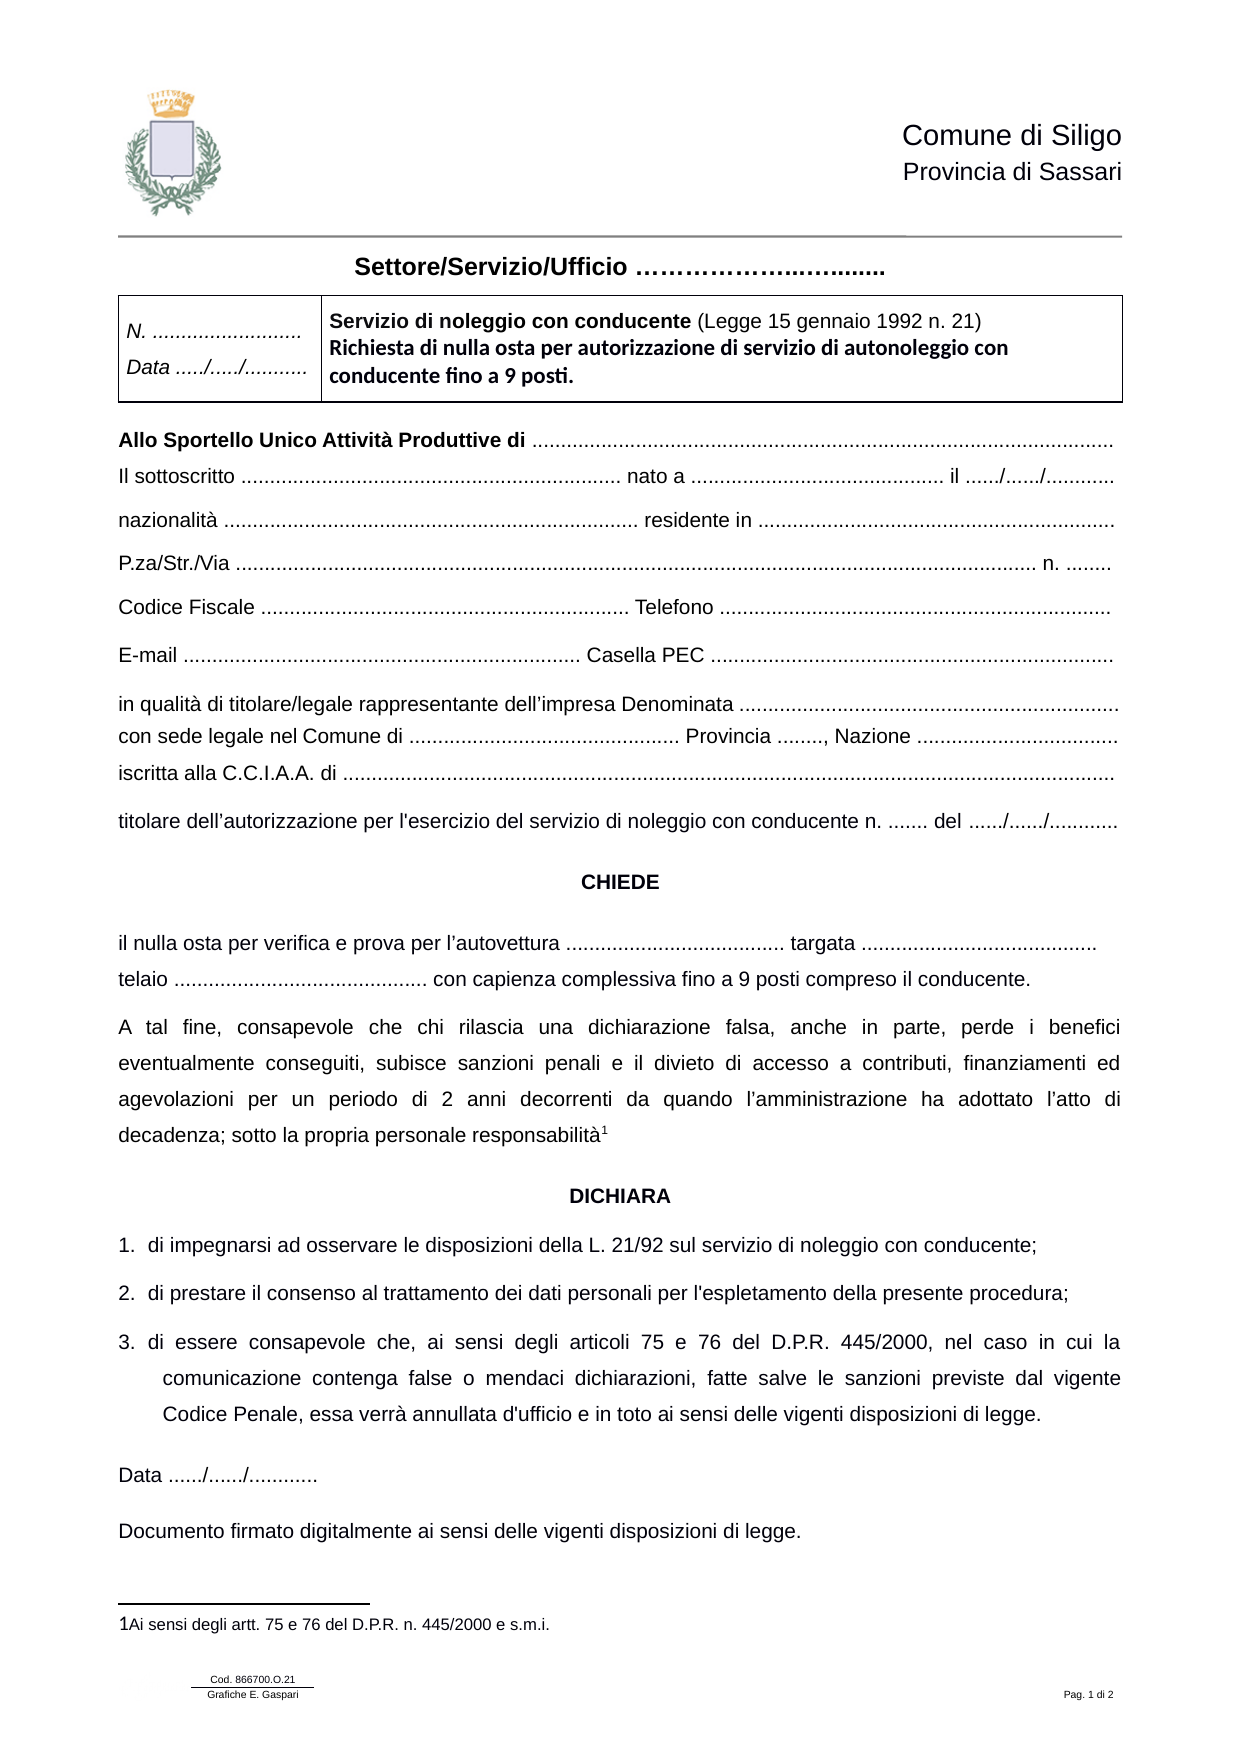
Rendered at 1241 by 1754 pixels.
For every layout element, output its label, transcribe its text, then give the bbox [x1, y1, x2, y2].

subtitle di impegnarsi ad osservare le disposizioni della L. 21/92 sul servizio di noleggio con conducente; [118, 1233, 1122, 1257]
text Comune di Siligo [224, 118, 1122, 152]
table_header N. .......................... Data ...../...../........... [119, 296, 321, 401]
text titolare dell’autorizzazione per l'esercizio del servizio di noleggio con conducente n. ....... del ....../....../............ [118, 809, 1122, 833]
subtitle di essere consapevole che, ai sensi degli articoli 75 e 76 del D.P.R. 445/2000, nel caso in cui la comunicazione contenga false o mendaci dichiarazioni, fatte salve le sanzioni previste dal vigente Codice Penale, essa verrà annullata d'ufficio e in toto ai sensi delle vigenti disposizioni di legge. [118, 1330, 1122, 1426]
text Provincia di Sassari [224, 157, 1122, 185]
text il nulla osta per verifica e prova per l’autovettura ...................................... targata ......................................... telaio ............................................ con capienza complessiva fino a 9 posti compreso il conducente. [118, 931, 1122, 991]
text Settore/Servizio/Ufficio ………………...…........ [118, 252, 1122, 281]
subtitle di prestare il consenso al trattamento dei dati personali per l'espletamento della presente procedura; [118, 1281, 1122, 1305]
text CHIEDE [118, 870, 1122, 894]
text Codice Fiscale ................................................................ Telefono .................................................................... [118, 595, 1122, 619]
text Il sottoscritto .................................................................. nato a ............................................ il ....../....../............ [118, 464, 1122, 488]
subtitle DICHIARA [118, 1184, 1122, 1208]
text Documento firmato digitalmente ai sensi delle vigenti disposizioni di legge. [118, 1519, 1122, 1543]
text Allo Sportello Unico Attività Produttive di ..................................................................................................... [118, 427, 1122, 451]
text Data ....../....../............ [118, 1462, 1122, 1486]
text iscritta alla C.C.I.A.A. di ...................................................................................................................................... [118, 760, 1122, 784]
text con sede legale nel Comune di ............................................... Provincia ........, Nazione ................................... [118, 724, 1122, 748]
text A tal fine, consapevole che chi rilascia una dichiarazione falsa, anche in parte, perde i benefici eventualmente conseguiti, subisce sanzioni penali e il divieto di accesso a contributi, finanziamenti ed agevolazioni per un periodo di 2 anni decorrenti da quando l’amministrazione ha adottato l’atto di decadenza; sotto la propria personale responsabilità [118, 1015, 1122, 1147]
table_header Servizio di noleggio con conducente (Legge 15 gennaio 1992 n. 21) Richiesta di nulla osta per autorizzazione di servizio di autonoleggio con conducente fino a 9 posti. [322, 296, 1122, 401]
text E-mail ..................................................................... Casella PEC ...................................................................... [118, 643, 1122, 667]
picture [122, 87, 224, 219]
text in qualità di titolare/legale rappresentante dell’impresa Denominata .................................................................. [118, 692, 1122, 716]
text Ai sensi degli artt. 75 e 76 del D.P.R. n. 445/2000 e s.m.i. [118, 1610, 1122, 1636]
text nazionalità ........................................................................ residente in .............................................................. [118, 507, 1122, 531]
text P.za/Str./Via ........................................................................................................................................... n. ........ [118, 551, 1122, 575]
